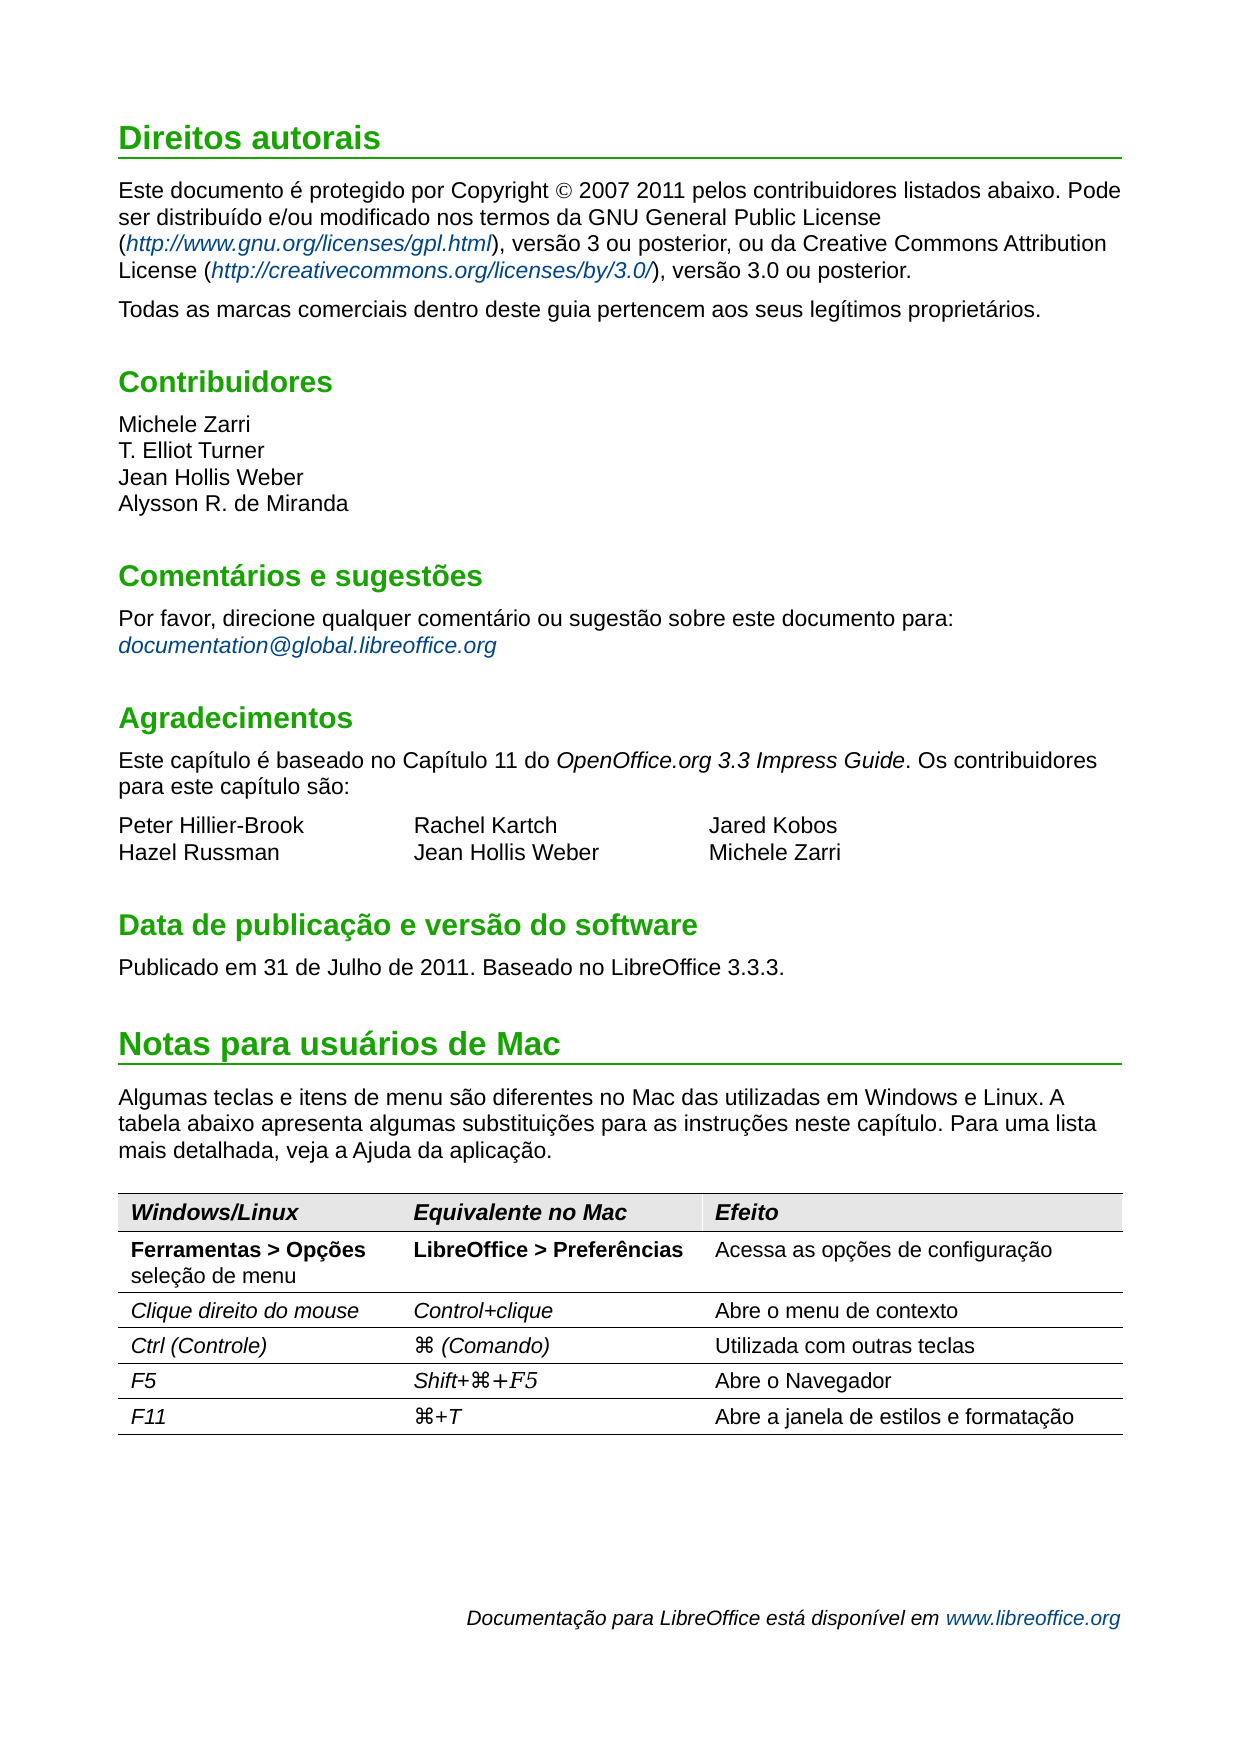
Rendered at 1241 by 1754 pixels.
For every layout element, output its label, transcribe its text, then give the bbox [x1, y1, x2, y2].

table_header Efeito [703, 1194, 1122, 1231]
text Publicado em 31 de Julho de 2011. Baseado no LibreOffice 3.3.3. [118, 954, 1122, 980]
table_cell z (Comando) [401, 1328, 702, 1362]
table_header Windows/Linux [118, 1194, 401, 1231]
text Contribuidores [118, 364, 1122, 398]
text Este documento é protegido por Copyright © 2007 2011 pelos contribuidores listados abaixo. Pode ser distribuído e/ou modificado nos termos da GNU General Public License (http://www.gnu.org/licenses/gpl.html), versão 3 ou posterior, ou da Creative Commons Attribution License (http://creativecommons.org/licenses/by/3.0/), versão 3.0 ou posterior. [118, 177, 1122, 283]
table_cell Ctrl (Controle) [118, 1328, 401, 1362]
table_cell Abre o menu de contexto [703, 1293, 1122, 1327]
table_cell Acessa as opções de configuração [703, 1232, 1122, 1292]
table_cell z+T [401, 1399, 702, 1433]
text Este capítulo é baseado no Capítulo 11 do OpenOffice.org 3.3 Impress Guide. Os contribuidores para este capítulo são: [118, 747, 1122, 799]
table_header Equivalente no Mac [401, 1194, 702, 1231]
table_cell Shift+z+F5 [401, 1364, 702, 1398]
text Data de publicação e versão do software [118, 907, 1122, 941]
text Todas as marcas comerciais dentro deste guia pertencem aos seus legítimos proprietários. [118, 296, 1122, 322]
text Agradecimentos [118, 700, 1122, 734]
table_cell F5 [118, 1364, 401, 1398]
table_cell Ferramentas > Opções seleção de menu [118, 1232, 401, 1292]
table_cell Abre o Navegador [703, 1364, 1122, 1398]
subtitle Direitos autorais [118, 118, 1122, 157]
text Algumas teclas e itens de menu são diferentes no Mac das utilizadas em Windows e Linux. A tabela abaixo apresenta algumas substituições para as instruções neste capítulo. Para uma lista mais detalhada, veja a Ajuda da aplicação. [118, 1084, 1122, 1163]
text Peter Hillier-Brook Rachel Kartch Jared Kobos Hazel Russman Jean Hollis Weber Michele Zarri [118, 812, 1122, 865]
subtitle Notas para usuários de Mac [118, 1024, 1122, 1063]
table_cell F11 [118, 1399, 401, 1433]
text Por favor, direcione qualquer comentário ou sugestão sobre este documento para: documentation@global.libreoffice.org [118, 605, 1122, 658]
text Comentários e sugestões [118, 558, 1122, 593]
table_cell Clique direito do mouse [118, 1293, 401, 1327]
table_cell Abre a janela de estilos e formatação [703, 1399, 1122, 1433]
text Michele Zarri T. Elliot Turner Jean Hollis Weber Alysson R. de Miranda [118, 411, 1122, 516]
table_cell Control+clique [401, 1293, 702, 1327]
table_cell LibreOffice > Preferências [401, 1232, 702, 1292]
table_cell Utilizada com outras teclas [703, 1328, 1122, 1362]
